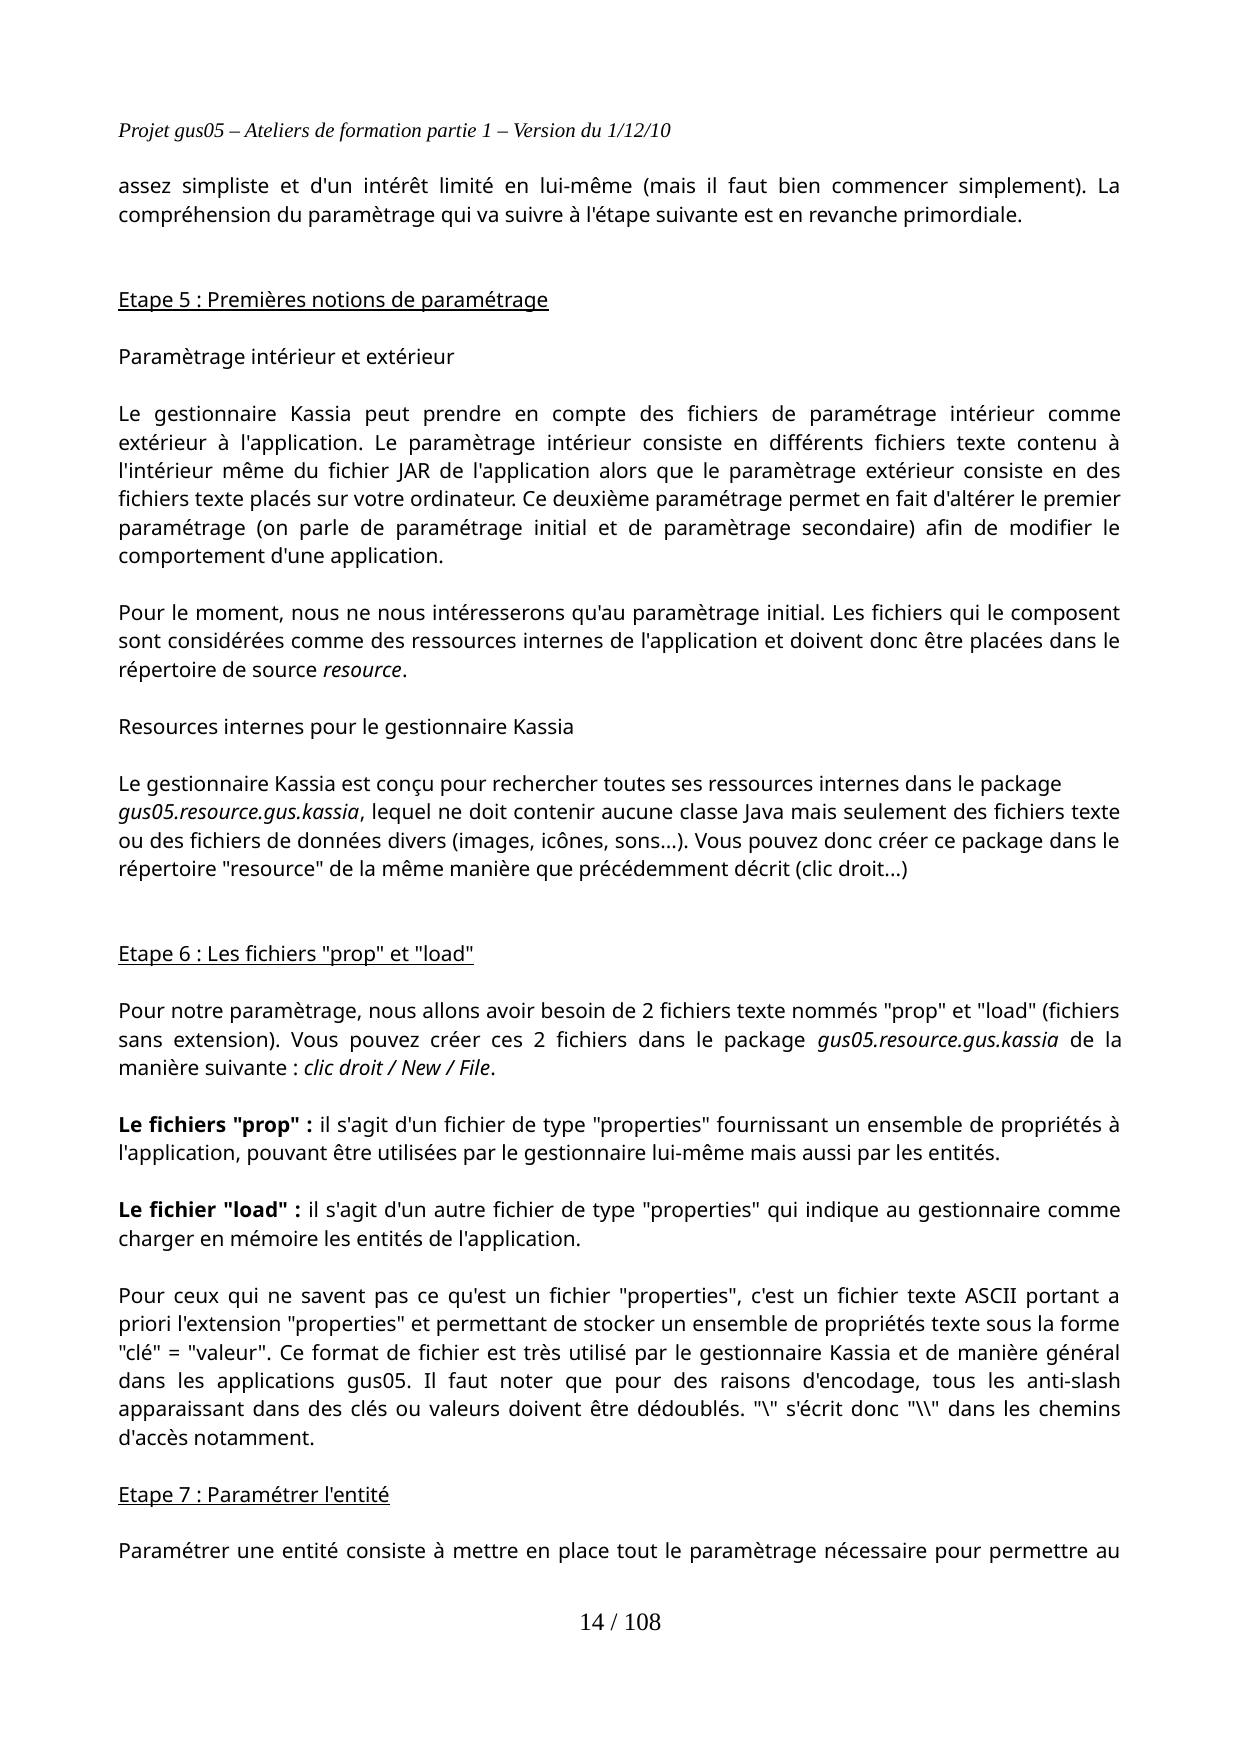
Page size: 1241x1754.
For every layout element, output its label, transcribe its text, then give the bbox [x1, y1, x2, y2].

text Etape 7 : Paramétrer l'entité [118, 1480, 1122, 1508]
text Etape 5 : Premières notions de paramétrage [118, 285, 1122, 314]
text Pour ceux qui ne savent pas ce qu'est un fichier "properties", c'est un fichier texte ASCII portant a priori l'extension "properties" et permettant de stocker un ensemble de propriétés texte sous la forme "clé" = "valeur". Ce format de fichier est très utilisé par le gestionnaire Kassia et de manière général dans les applications gus05. Il faut noter que pour des raisons d'encodage, tous les anti-slash apparaissant dans des clés ou valeurs doivent être dédoublés. "\" s'écrit donc "\\" dans les chemins d'accès notamment. [118, 1281, 1122, 1451]
text Le gestionnaire Kassia peut prendre en compte des fichiers de paramétrage intérieur comme extérieur à l'application. Le paramètrage intérieur consiste en différents fichiers texte contenu à l'intérieur même du fichier JAR de l'application alors que le paramètrage extérieur consiste en des fichiers texte placés sur votre ordinateur. Ce deuxième paramétrage permet en fait d'altérer le premier paramétrage (on parle de paramétrage initial et de paramètrage secondaire) afin de modifier le comportement d'une application. [118, 399, 1122, 570]
text Pour notre paramètrage, nous allons avoir besoin de 2 fichiers texte nommés "prop" et "load" (fichiers sans extension). Vous pouvez créer ces 2 fichiers dans le package gus05.resource.gus.kassia de la manière suivante : clic droit / New / File. [118, 996, 1122, 1082]
text Resources internes pour le gestionnaire Kassia [118, 712, 1122, 740]
text Le fichier "load" : il s'agit d'un autre fichier de type "properties" qui indique au gestionnaire comme charger en mémoire les entités de l'application. [118, 1195, 1122, 1252]
text Le gestionnaire Kassia est conçu pour rechercher toutes ses ressources internes dans le package [118, 769, 1122, 797]
text Etape 6 : Les fichiers "prop" et "load" [118, 939, 1122, 968]
text Paramètrage intérieur et extérieur [118, 342, 1122, 371]
text Le fichiers "prop" : il s'agit d'un fichier de type "properties" fournissant un ensemble de propriétés à l'application, pouvant être utilisées par le gestionnaire lui-même mais aussi par les entités. [118, 1110, 1122, 1167]
text gus05.resource.gus.kassia, lequel ne doit contenir aucune classe Java mais seulement des fichiers texte ou des fichiers de données divers (images, icônes, sons...). Vous pouvez donc créer ce package dans le répertoire "resource" de la même manière que précédemment décrit (clic droit...) [118, 797, 1122, 883]
text assez simpliste et d'un intérêt limité en lui-même (mais il faut bien commencer simplement). La compréhension du paramètrage qui va suivre à l'étape suivante est en revanche primordiale. [118, 172, 1122, 228]
text Pour le moment, nous ne nous intéresserons qu'au paramètrage initial. Les fichiers qui le composent sont considérées comme des ressources internes de l'application et doivent donc être placées dans le répertoire de source resource. [118, 598, 1122, 683]
text Paramétrer une entité consiste à mettre en place tout le paramètrage nécessaire pour permettre au [118, 1537, 1122, 1565]
